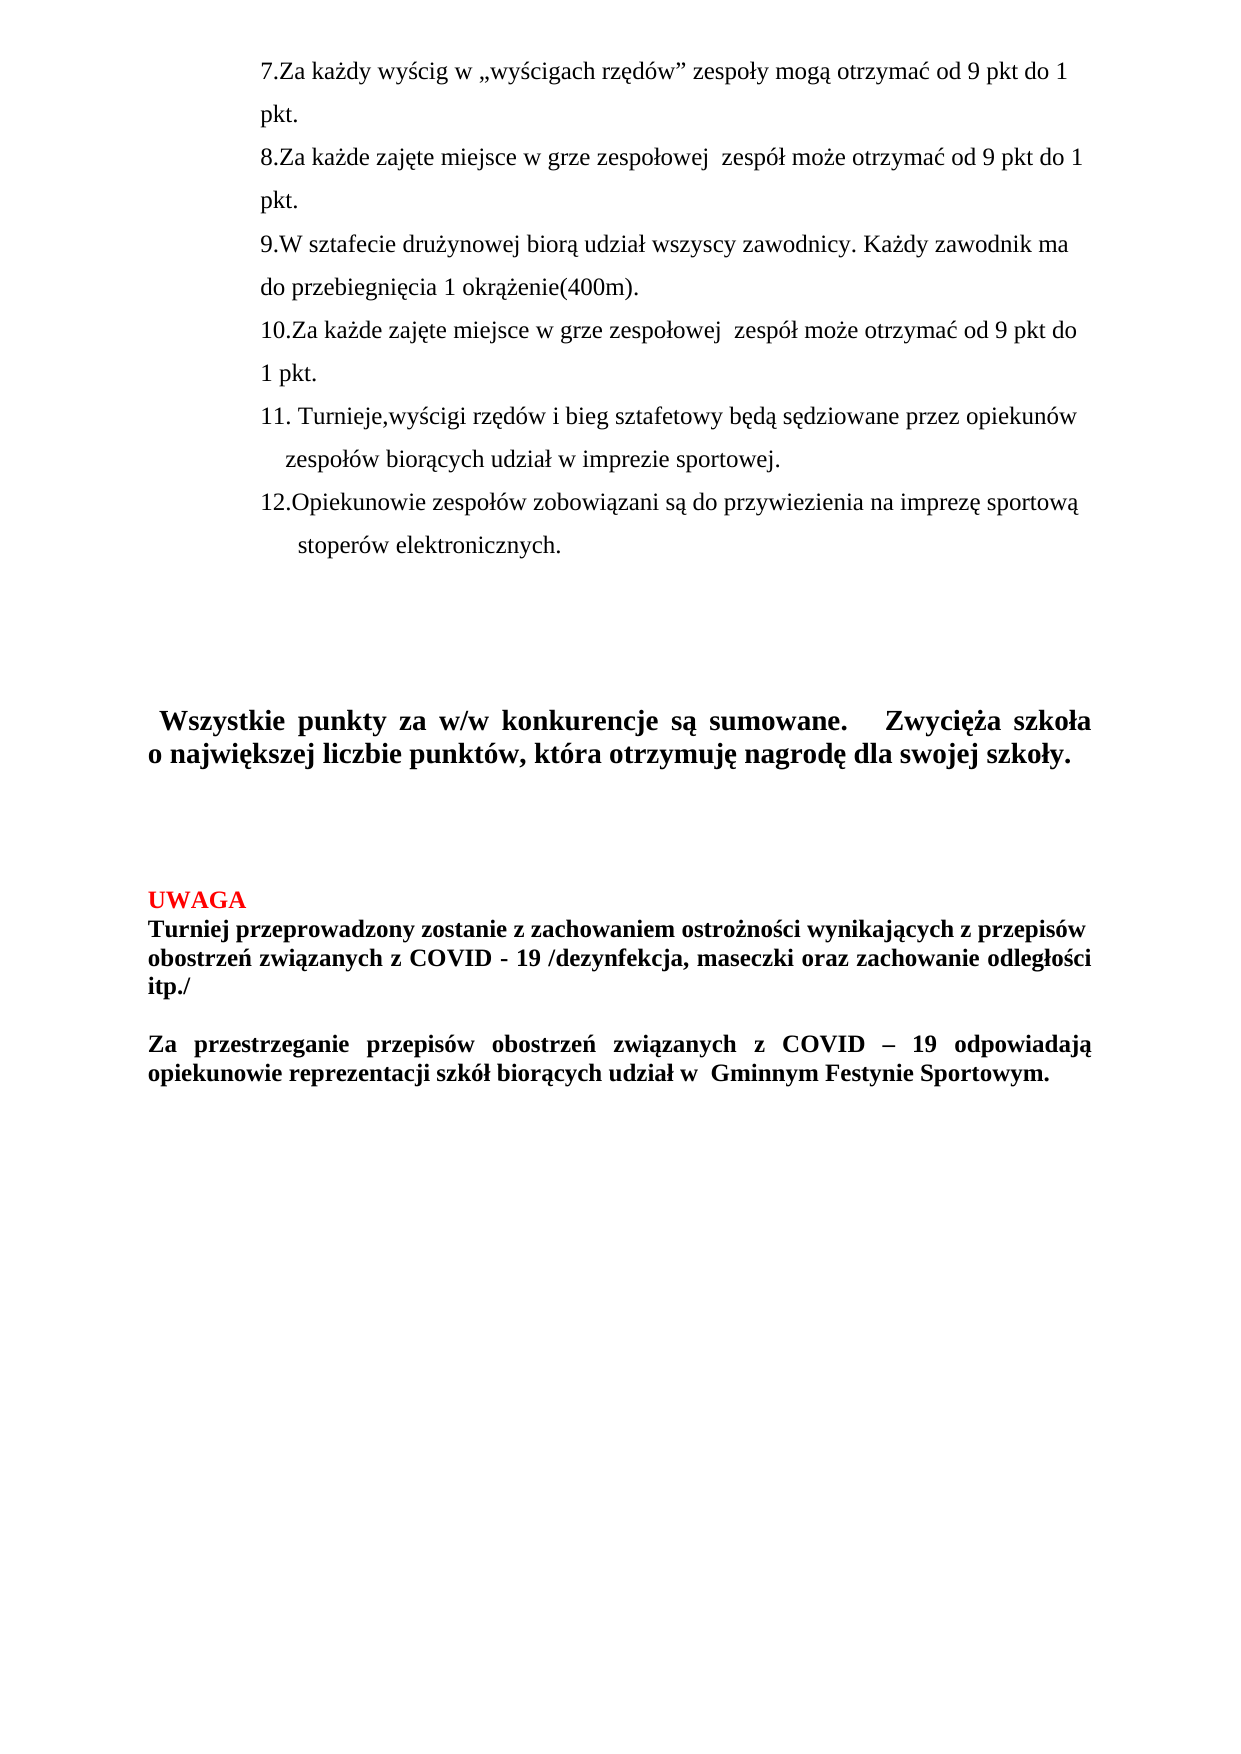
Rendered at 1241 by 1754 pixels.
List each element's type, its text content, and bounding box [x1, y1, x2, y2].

text Turniej przeprowadzony zostanie z zachowaniem ostrożności wynikających z przepisów [148, 914, 1093, 943]
text obostrzeń związanych z COVID - 19 /dezynfekcja, maseczki oraz zachowanie odległości itp./ [148, 943, 1093, 1000]
text 11. Turnieje,wyścigi rzędów i bieg sztafetowy będą sędziowane przez opiekunów [148, 401, 1093, 430]
text 12.Opiekunowie zespołów zobowiązani są do przywiezienia na imprezę sportową [148, 487, 1093, 516]
text Za przestrzeganie przepisów obostrzeń związanych z COVID – 19 odpowiadają opiekunowie reprezentacji szkół biorących udział w Gminnym Festynie Sportowym. [148, 1029, 1093, 1086]
text stoperów elektronicznych. [148, 531, 1093, 559]
text Wszystkie punkty za w/w konkurencje są sumowane. Zwycięża szkoła o największej liczbie punktów, która otrzymuję nagrodę dla swojej szkoły. [148, 703, 1093, 770]
list 8.Za każde zajęte miejsce w grze zespołowej zespół może otrzymać od 9 pkt do 1 pkt. [223, 142, 1093, 214]
list 7.Za każdy wyścig w „wyścigach rzędów” zespoły mogą otrzymać od 9 pkt do 1 pkt. [223, 56, 1093, 128]
list 9.W sztafecie drużynowej biorą udział wszyscy zawodnicy. Każdy zawodnik ma do przebiegnięcia 1 okrążenie(400m). [223, 229, 1093, 301]
list 10.Za każde zajęte miejsce w grze zespołowej zespół może otrzymać od 9 pkt do 1 pkt. [223, 315, 1093, 387]
text zespołów biorących udział w imprezie sportowej. [148, 444, 1093, 473]
text UWAGA [148, 885, 1093, 914]
